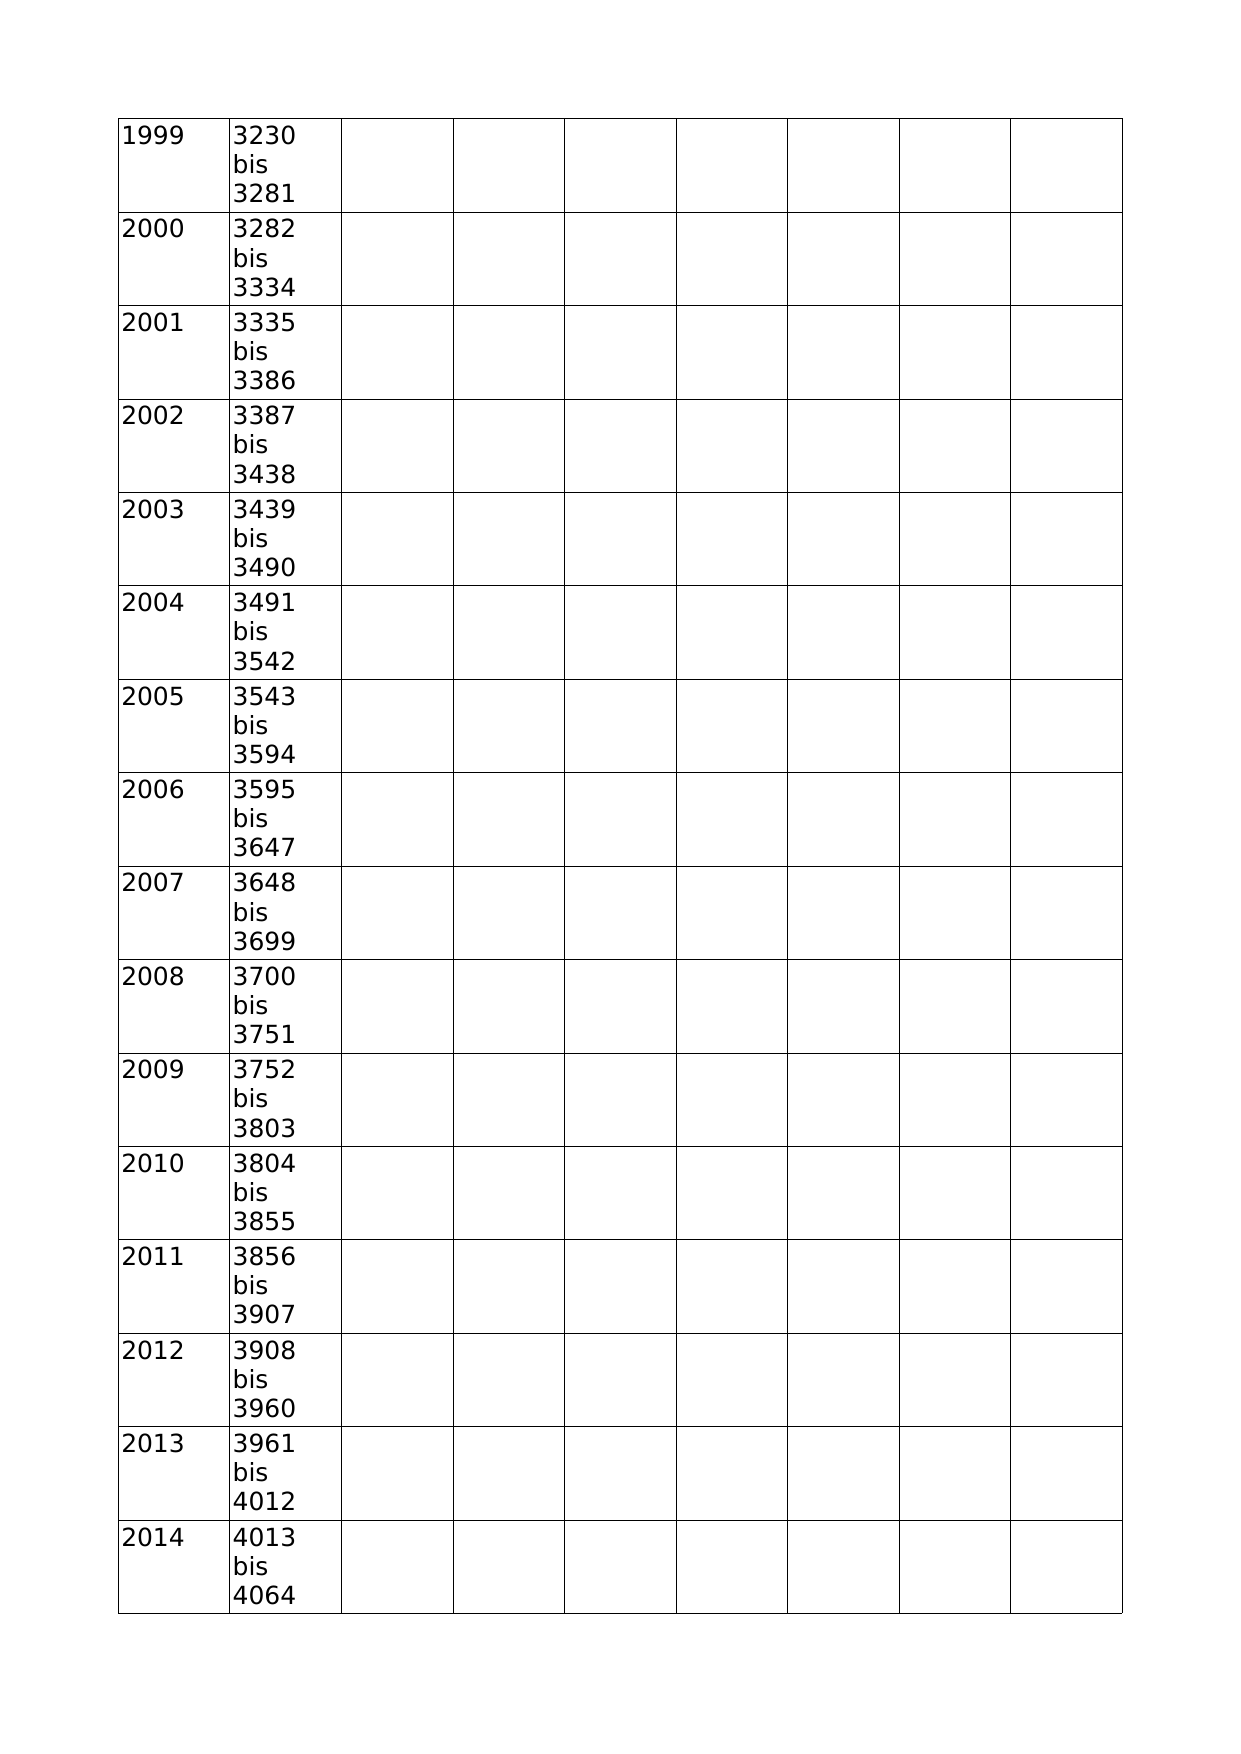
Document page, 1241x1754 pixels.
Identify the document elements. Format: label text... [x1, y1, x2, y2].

table_cell 3908 bis 3960 [230, 1334, 341, 1426]
table_cell 3439 bis 3490 [230, 493, 341, 585]
table_cell [788, 493, 899, 585]
table_cell 3804 bis 3855 [230, 1147, 341, 1239]
table_cell [1011, 867, 1122, 959]
table_cell [342, 400, 453, 492]
table_cell [342, 1054, 453, 1146]
table_cell [565, 1054, 676, 1146]
table_cell [900, 1521, 1010, 1613]
table_cell [342, 119, 453, 212]
table_cell [1011, 119, 1122, 212]
table_cell 2000 [119, 213, 229, 305]
table_cell [565, 1147, 676, 1239]
table_cell [454, 400, 564, 492]
table_cell [454, 773, 564, 866]
table_cell 2001 [119, 306, 229, 398]
table_cell [677, 586, 787, 679]
table_cell 3230 bis 3281 [230, 119, 341, 212]
table_cell [1011, 680, 1122, 772]
table_cell [454, 1521, 564, 1613]
table_cell [788, 1147, 899, 1239]
table_cell [900, 680, 1010, 772]
table_cell [342, 1521, 453, 1613]
table_cell [788, 960, 899, 1052]
table_cell 3752 bis 3803 [230, 1054, 341, 1146]
table_cell [342, 773, 453, 866]
table_cell [565, 1334, 676, 1426]
table_cell [677, 960, 787, 1052]
table_cell 2004 [119, 586, 229, 679]
table_cell [900, 119, 1010, 212]
table_cell [788, 1240, 899, 1333]
table_cell [1011, 493, 1122, 585]
table_cell [454, 867, 564, 959]
table_cell [677, 400, 787, 492]
table_cell [788, 867, 899, 959]
table_cell [454, 1054, 564, 1146]
table_cell [565, 400, 676, 492]
table_cell 3961 bis 4012 [230, 1427, 341, 1520]
table_cell 1999 [119, 119, 229, 212]
table_cell [565, 213, 676, 305]
table_cell [788, 1521, 899, 1613]
table_cell [900, 400, 1010, 492]
table_cell 3856 bis 3907 [230, 1240, 341, 1333]
table_cell [565, 119, 676, 212]
table_cell [342, 493, 453, 585]
table_cell [900, 1334, 1010, 1426]
table_cell [788, 213, 899, 305]
table_cell [1011, 213, 1122, 305]
table_cell [1011, 306, 1122, 398]
table_cell 3700 bis 3751 [230, 960, 341, 1052]
table_cell [677, 773, 787, 866]
table_cell [677, 1054, 787, 1146]
table_cell [454, 213, 564, 305]
table_cell [788, 586, 899, 679]
table_cell [677, 1334, 787, 1426]
table_cell [454, 306, 564, 398]
table_cell [677, 1427, 787, 1520]
table_cell 2014 [119, 1521, 229, 1613]
table_cell [900, 306, 1010, 398]
table_cell 2003 [119, 493, 229, 585]
table_cell 2008 [119, 960, 229, 1052]
table_cell [565, 680, 676, 772]
table_cell [565, 1521, 676, 1613]
table_cell [900, 586, 1010, 679]
table_cell [1011, 773, 1122, 866]
table_cell [454, 680, 564, 772]
table_cell [677, 213, 787, 305]
table_cell [900, 1147, 1010, 1239]
table_cell [900, 867, 1010, 959]
table_cell [565, 960, 676, 1052]
table_cell 2011 [119, 1240, 229, 1333]
table_cell 2009 [119, 1054, 229, 1146]
table_cell [788, 680, 899, 772]
table_cell [565, 306, 676, 398]
table_cell 4013 bis 4064 [230, 1521, 341, 1613]
table_cell [1011, 586, 1122, 679]
table_cell [342, 306, 453, 398]
table_cell [565, 867, 676, 959]
table_cell [900, 1054, 1010, 1146]
table_cell 3335 bis 3386 [230, 306, 341, 398]
table_cell 3491 bis 3542 [230, 586, 341, 679]
table_cell [342, 1240, 453, 1333]
table_cell [1011, 1521, 1122, 1613]
table_cell [677, 493, 787, 585]
table_cell [788, 400, 899, 492]
table_cell 3387 bis 3438 [230, 400, 341, 492]
table_cell 3282 bis 3334 [230, 213, 341, 305]
table_cell [677, 306, 787, 398]
table_cell 2005 [119, 680, 229, 772]
table_cell 2010 [119, 1147, 229, 1239]
table_cell [565, 1427, 676, 1520]
table_cell 2006 [119, 773, 229, 866]
table_cell [788, 1334, 899, 1426]
table_cell [1011, 1147, 1122, 1239]
table_cell [1011, 1054, 1122, 1146]
table_cell [788, 1427, 899, 1520]
table_cell [342, 867, 453, 959]
table_cell [900, 1240, 1010, 1333]
table_cell [788, 119, 899, 212]
table_cell [677, 680, 787, 772]
table_cell [454, 586, 564, 679]
table_cell [565, 1240, 676, 1333]
table_cell [454, 1147, 564, 1239]
table_cell [677, 867, 787, 959]
table_cell [788, 306, 899, 398]
table_cell [454, 119, 564, 212]
table_cell [342, 586, 453, 679]
table_cell [454, 493, 564, 585]
table_cell [1011, 1240, 1122, 1333]
table_cell 2007 [119, 867, 229, 959]
table_cell [677, 1240, 787, 1333]
table_cell [900, 1427, 1010, 1520]
table_cell 3648 bis 3699 [230, 867, 341, 959]
table_cell [342, 213, 453, 305]
table_cell [900, 493, 1010, 585]
table_cell [342, 960, 453, 1052]
table_cell [1011, 1427, 1122, 1520]
table_cell [788, 1054, 899, 1146]
table_cell [677, 1521, 787, 1613]
table_cell 3595 bis 3647 [230, 773, 341, 866]
table_cell [900, 960, 1010, 1052]
table_cell [454, 1427, 564, 1520]
table_cell 2012 [119, 1334, 229, 1426]
table_cell [1011, 400, 1122, 492]
table_cell [454, 1240, 564, 1333]
table_cell [677, 1147, 787, 1239]
table_cell [1011, 1334, 1122, 1426]
table_cell 3543 bis 3594 [230, 680, 341, 772]
table_cell 2013 [119, 1427, 229, 1520]
table_cell [565, 493, 676, 585]
table_cell [1011, 960, 1122, 1052]
table_cell [454, 960, 564, 1052]
table_cell [788, 773, 899, 866]
table_cell [342, 1427, 453, 1520]
table_cell 2002 [119, 400, 229, 492]
table_cell [677, 119, 787, 212]
table_cell [454, 1334, 564, 1426]
table_cell [565, 773, 676, 866]
table_cell [342, 680, 453, 772]
table_cell [900, 773, 1010, 866]
table_cell [342, 1147, 453, 1239]
table_cell [900, 213, 1010, 305]
table_cell [342, 1334, 453, 1426]
table_cell [565, 586, 676, 679]
